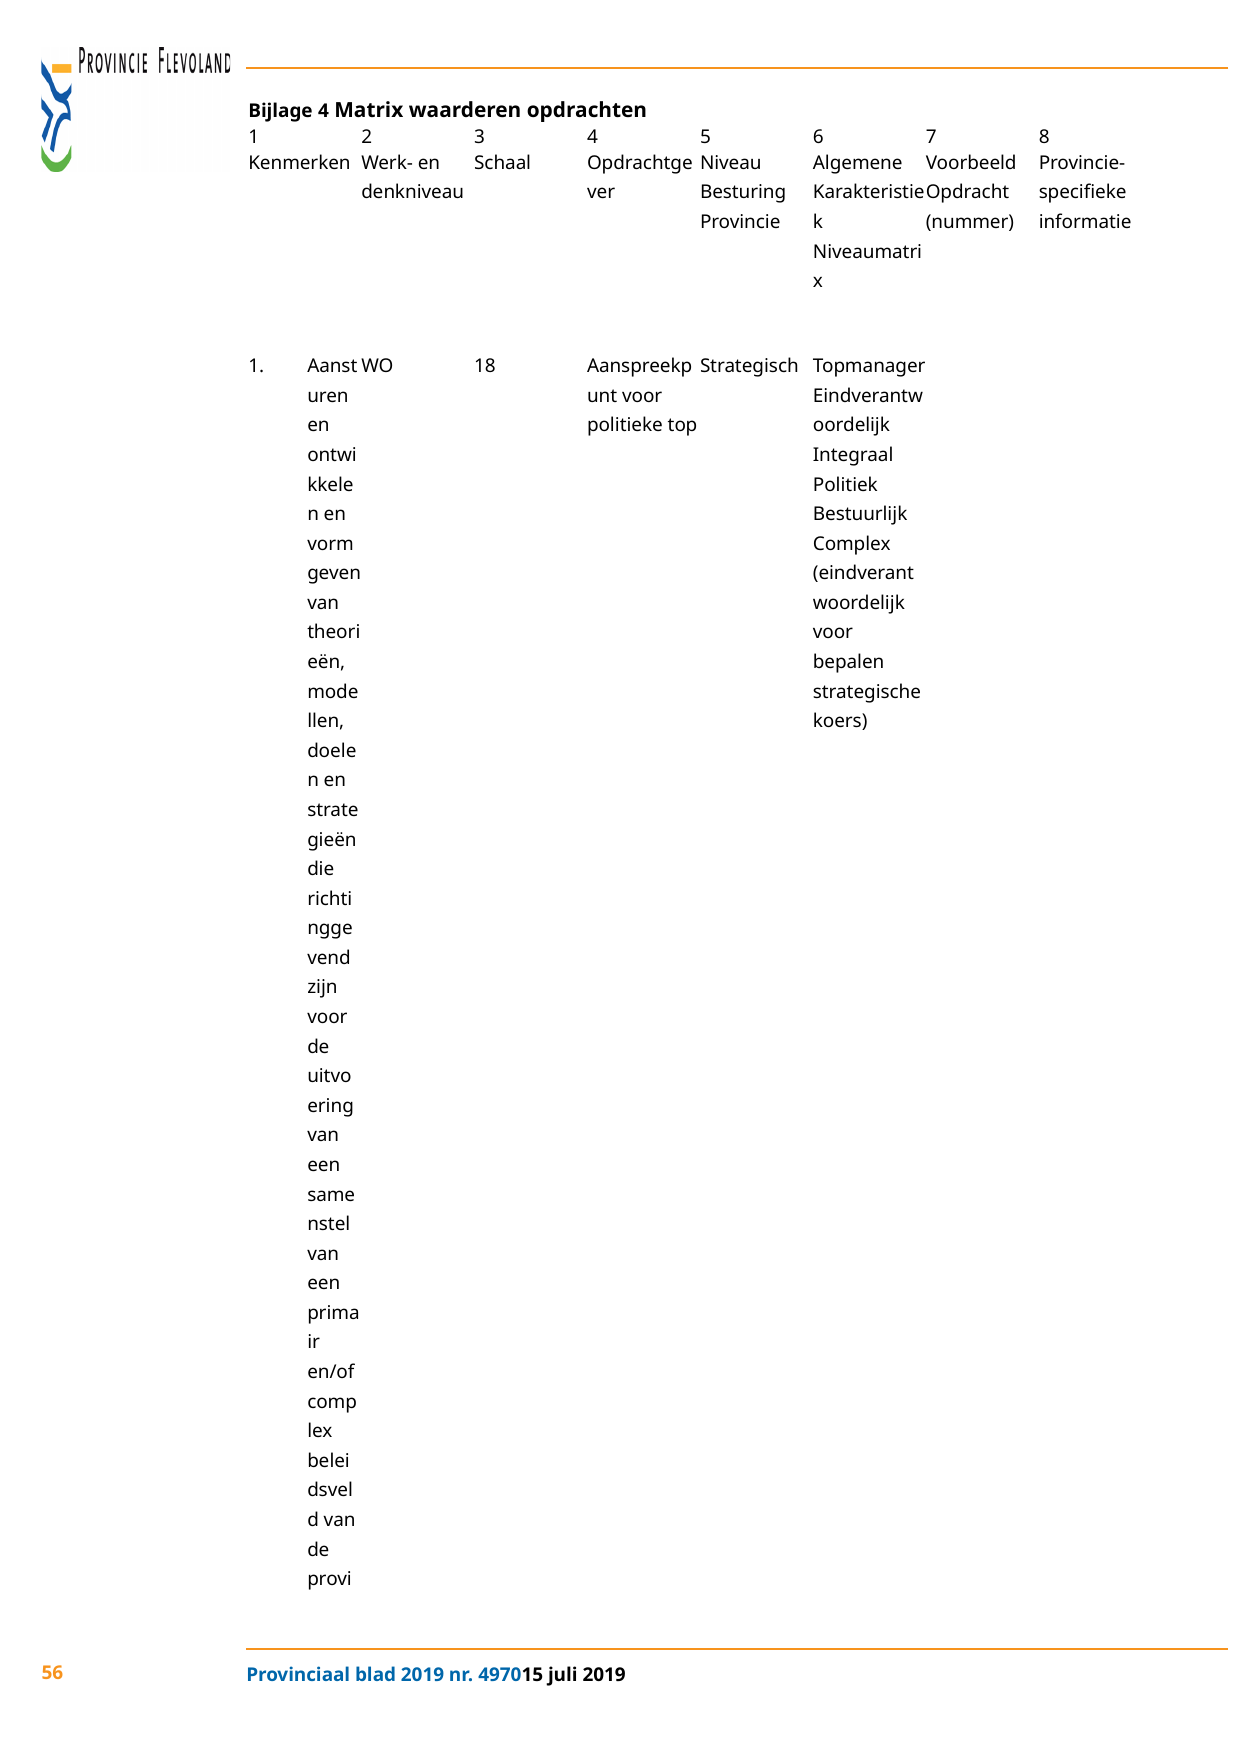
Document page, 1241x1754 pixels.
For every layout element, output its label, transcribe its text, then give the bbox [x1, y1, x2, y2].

table_cell Schaal [474, 149, 587, 352]
table_header 6 [813, 124, 926, 149]
table_cell Algemene Karakteristiek Niveaumatrix [813, 149, 926, 352]
table_cell Voorbeeld Opdracht (nummer) [926, 149, 1038, 352]
text Bijlage 4 Matrix waarderen opdrachten [248, 95, 1152, 123]
table_header 7 [926, 124, 1038, 149]
table_header 5 [700, 124, 813, 149]
table_cell Strategisch [700, 353, 813, 1591]
table_cell Aanspreekpunt voor politieke top [587, 353, 700, 1591]
table_header 1 [248, 124, 361, 149]
table_cell Provincie-specifieke informatie [1039, 149, 1152, 352]
table_cell Werk- en denkniveau [361, 149, 474, 352]
table_header 8 [1039, 124, 1152, 149]
table_header 2 [361, 124, 474, 149]
table_cell Topmanager Eindverantwoordelijk Integraal Politiek Bestuurlijk Complex (eindverantwoordelijk voor bepalen strategische koers) [813, 353, 926, 1591]
table_cell Niveau Besturing Provincie [700, 149, 813, 352]
table_cell 18 [474, 353, 587, 1591]
table_header 4 [587, 124, 700, 149]
table_cell Kenmerken [248, 149, 361, 352]
table_cell Aansturen en ontwikkelen en vormgeven van theorieën, modellen, doelen en strategieën die richtinggevend zijn voor de uitvoering van een samenstel van een primair en/of complex beleidsveld van de provi [248, 353, 361, 1591]
table_header 3 [474, 124, 587, 149]
table_cell [926, 353, 1038, 1591]
picture [41, 47, 231, 172]
table_cell Opdrachtgever [587, 149, 700, 352]
table_cell WO [361, 353, 474, 1591]
table_cell [1039, 353, 1152, 1591]
